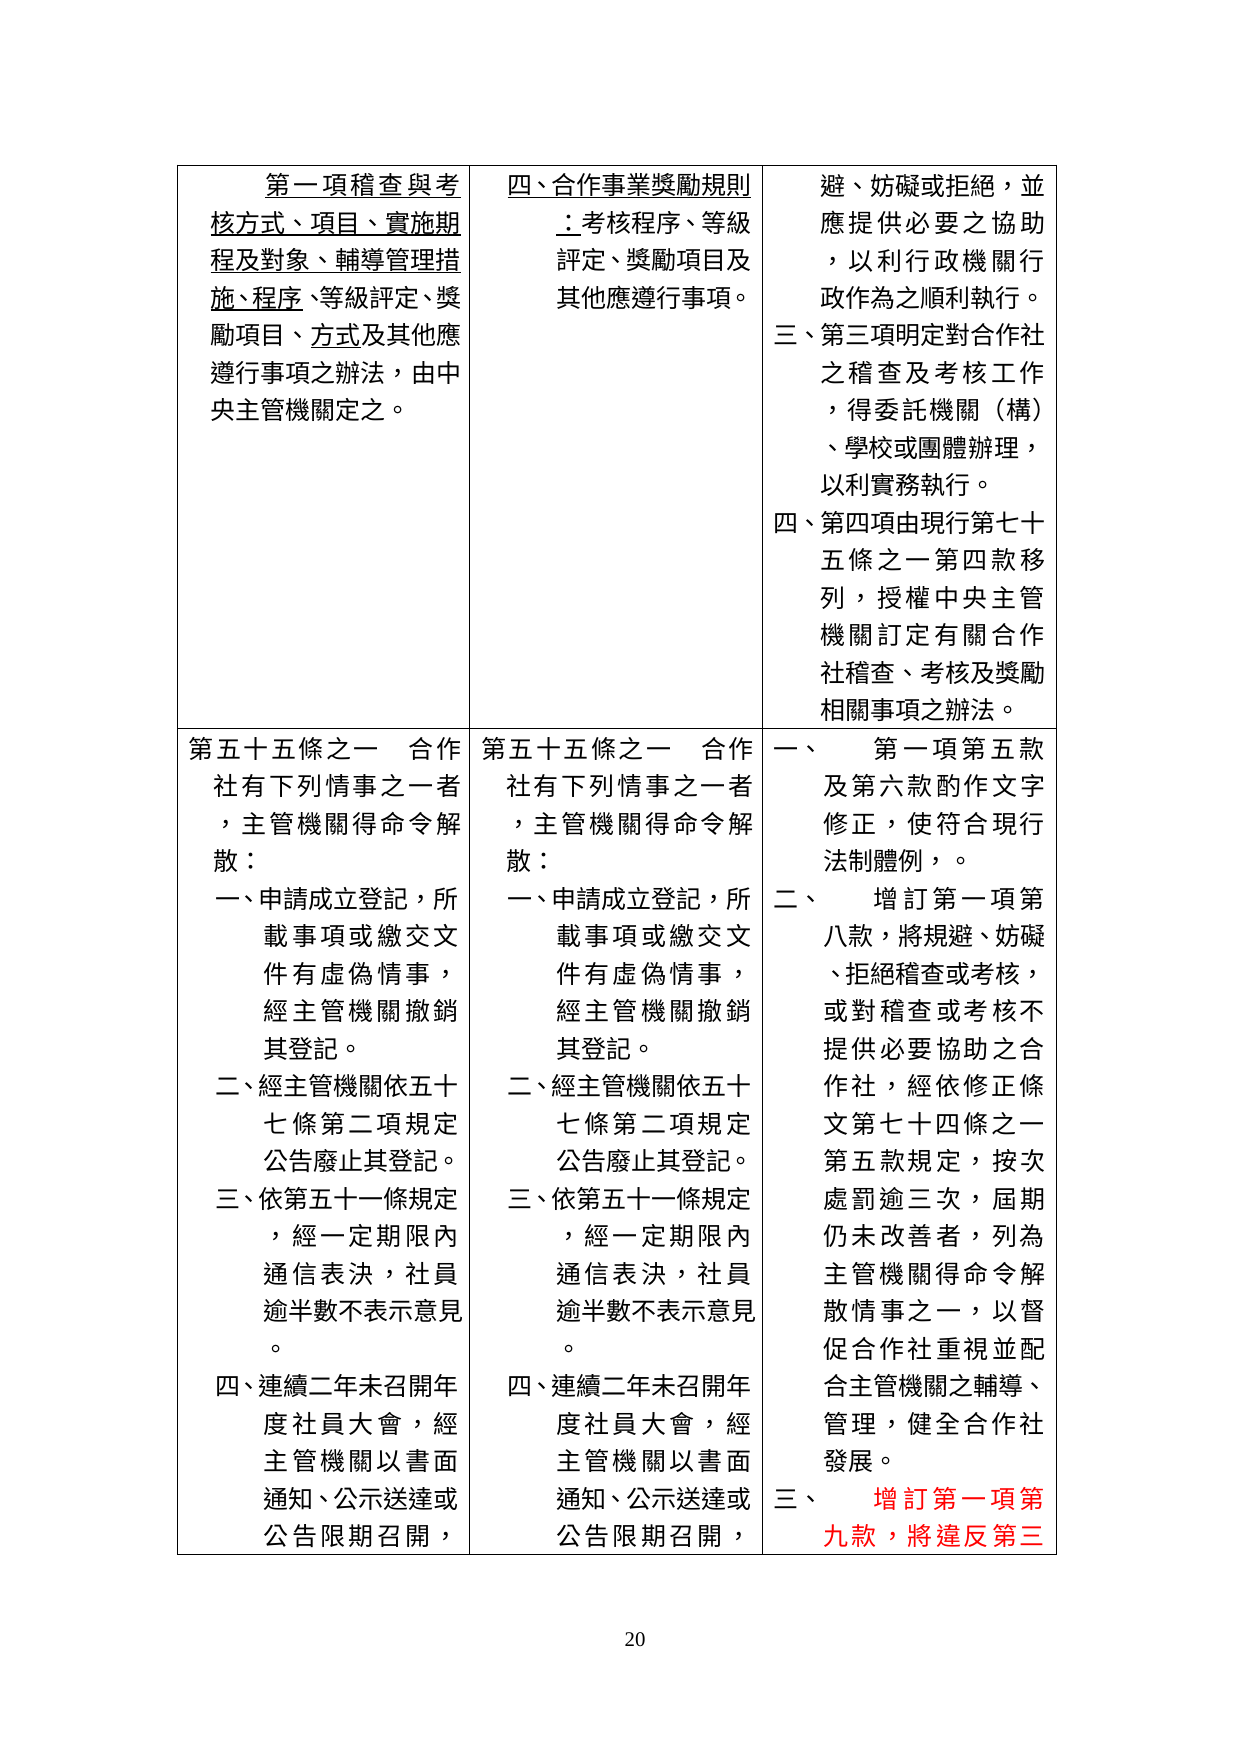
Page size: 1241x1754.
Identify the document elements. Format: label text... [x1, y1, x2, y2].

table_cell 第五十五條之一 合作社有下列情事之一者，主管機關得命令解散： 一、申請成立登記，所載事項或繳交文件有虛偽情事，經主管機關撤銷其登記。 二、經主管機關依五十七條第二項規定公告廢止其登記。 三、依第五十一條規定，經一定期限內通信表決，社員逾半數不表示意見。 四、連續二年未召開年度社員大會，經主管機關以書面通知、公示送達或公告限期召開， [470, 729, 762, 1554]
table_cell 第一項稽查與考核方式、項目、實施期程及對象、輔導管理措施、程序、等級評定、獎勵項目、方式及其他應遵行事項之辦法，由中央主管機關定之。 [178, 166, 469, 728]
table_cell 第一項第五款及第六款酌作文字修正，使符合現行法制體例，。 增訂第一項第八款，將規避、妨礙、拒絕稽查或考核，或對稽查或考核不提供必要協助之合作社，經依修正條文第七十四條之一第五款規定，按次處罰逾三次，屆期仍未改善者，列為主管機關得命令解散情事之一，以督促合作社重視並配合主管機關之輔導、管理，健全合作社發展。 增訂第一項第九款，將違反第三條之一第三項或第四項之收益處理及中央主管機關依授權所定辦法，經依修正條文第七十四條之一第一款規定，按次處罰逾三次，屆期仍未改善者，列為主管機關得命令解散情事之一，以督促合作社於提供非社員使用業務時，得以依照規定辦理。 第二項未修正。 [763, 729, 1056, 1554]
table_cell 第五十五條之一 合作社有下列情事之一者，主管機關得命令解散： 一、申請成立登記，所載事項或繳交文件有虛偽情事，經主管機關撤銷其登記。 二、經主管機關依五十七條第二項規定公告廢止其登記。 三、依第五十一條規定，經一定期限內通信表決，社員逾半數不表示意見。 四、連續二年未召開年度社員大會，經主管機關以書面通知、公示送達或公告限期召開， [178, 729, 469, 1554]
table_cell 避、妨礙或拒絕，並應提供必要之協助，以利行政機關行政作為之順利執行。 三、第三項明定對合作社之稽查及考核工作，得委託機關（構）、學校或團體辦理，以利實務執行。 四、第四項由現行第七十五條之一第四款移列，授權中央主管機關訂定有關合作社稽查、考核及獎勵相關事項之辦法。 [763, 166, 1056, 728]
table_cell 四、合作事業獎勵規則：考核程序、等級評定、獎勵項目及其他應遵行事項。 [470, 166, 762, 728]
